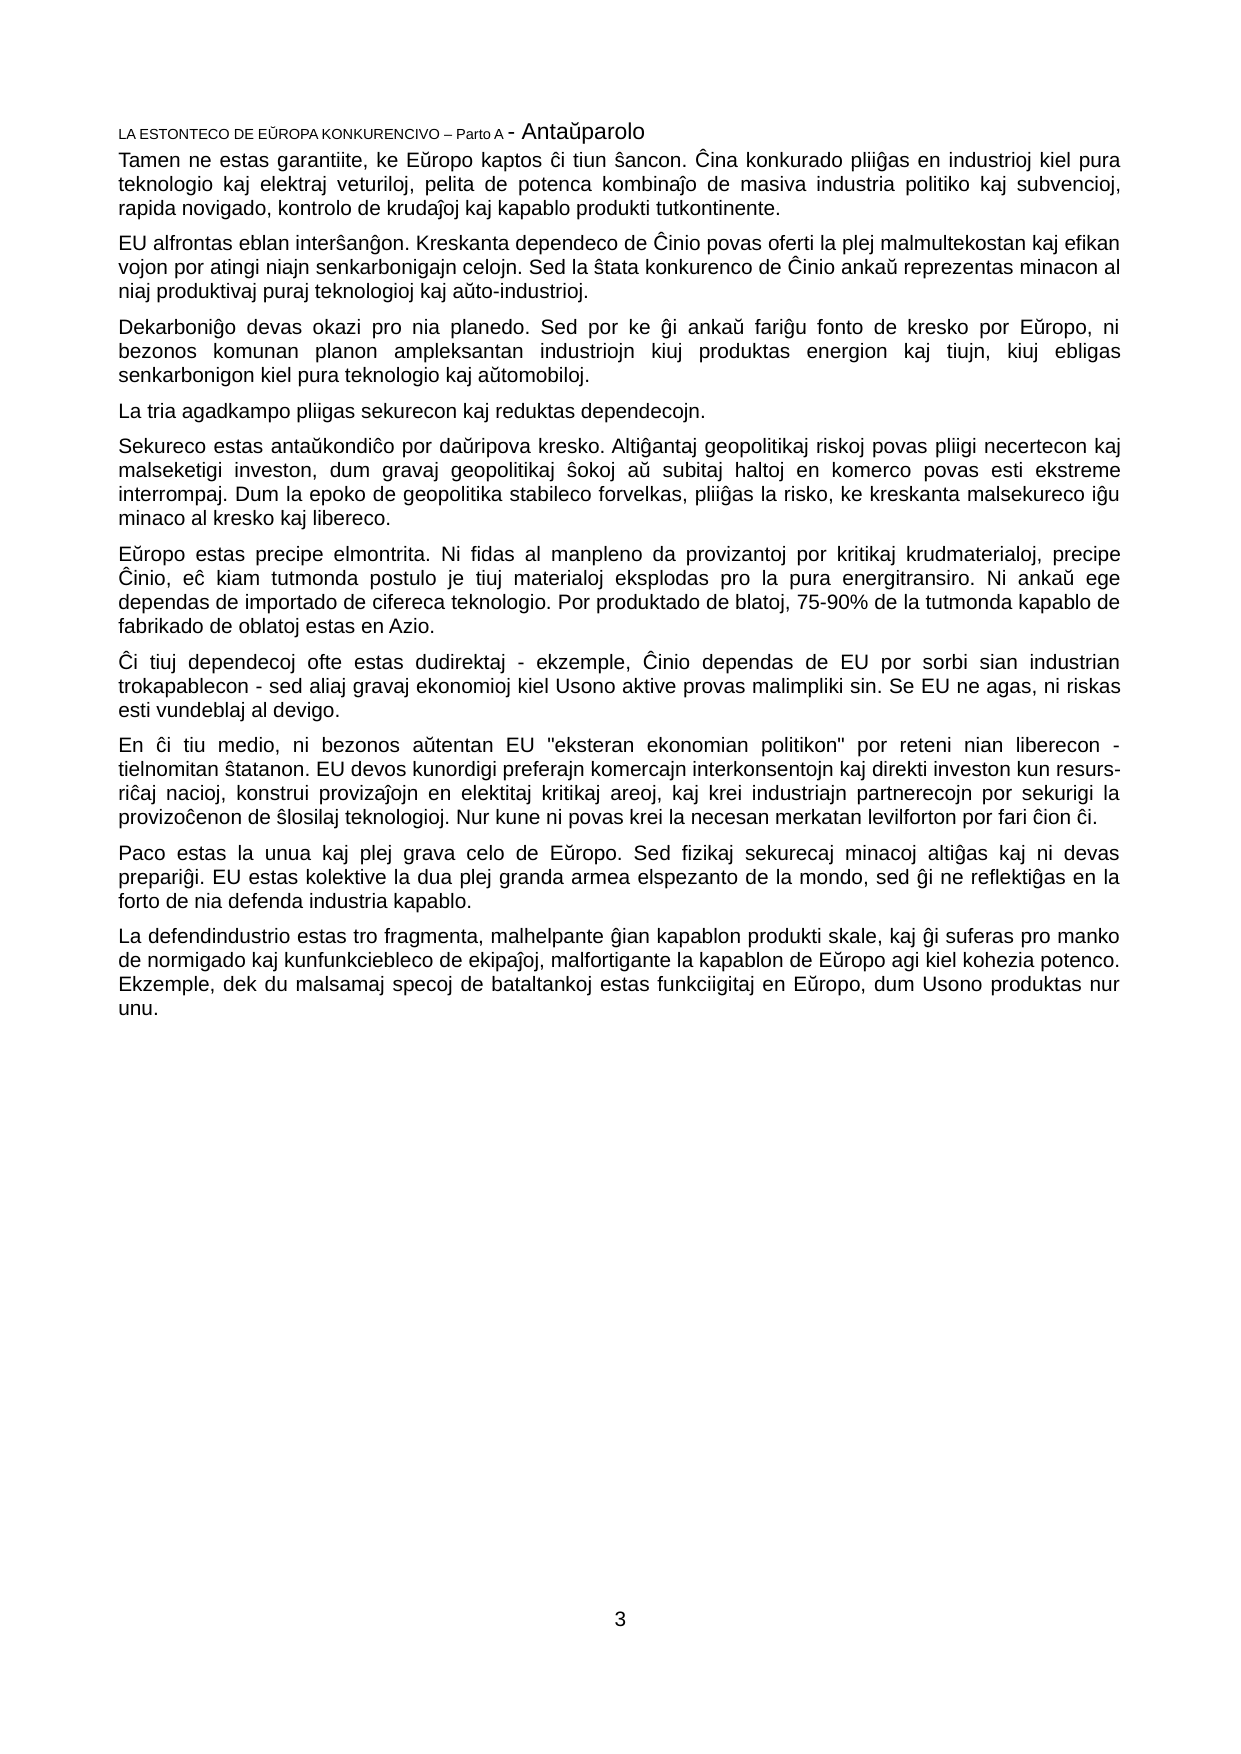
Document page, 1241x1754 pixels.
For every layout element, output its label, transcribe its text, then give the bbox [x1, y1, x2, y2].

text La tria agadkampo pliigas sekurecon kaj reduktas dependecojn. [118, 398, 1122, 422]
text Paco estas la unua kaj plej grava celo de Eŭropo. Sed fizikaj sekurecaj minacoj altiĝas kaj ni devas prepariĝi. EU estas kolektive la dua plej granda armea elspezanto de la mondo, sed ĝi ne reflektiĝas en la forto de nia defenda industria kapablo. [118, 841, 1122, 913]
text Sekureco estas antaŭkondiĉo por daŭripova kresko. Altiĝantaj geopolitikaj riskoj povas pliigi necertecon kaj malseketigi investon, dum gravaj geopolitikaj ŝokoj aŭ subitaj haltoj en komerco povas esti ekstreme interrompaj. Dum la epoko de geopolitika stabileco forvelkas, pliiĝas la risko, ke kreskanta malsekureco iĝu minaco al kresko kaj libereco. [118, 434, 1122, 530]
text Eŭropo estas precipe elmontrita. Ni fidas al manpleno da provizantoj por kritikaj krudmaterialoj, precipe Ĉinio, eĉ kiam tutmonda postulo je tiuj materialoj eksplodas pro la pura energitransiro. Ni ankaŭ ege dependas de importado de cifereca teknologio. Por produktado de blatoj, 75-90% de la tutmonda kapablo de fabrikado de oblatoj estas en Azio. [118, 542, 1122, 638]
text Dekarboniĝo devas okazi pro nia planedo. Sed por ke ĝi ankaŭ fariĝu fonto de kresko por Eŭropo, ni bezonos komunan planon ampleksantan industriojn kiuj produktas energion kaj tiujn, kiuj ebligas senkarbonigon kiel pura teknologio kaj aŭtomobiloj. [118, 315, 1122, 387]
text La defendindustrio estas tro fragmenta, malhelpante ĝian kapablon produkti skale, kaj ĝi suferas pro manko de normigado kaj kunfunkciebleco de ekipaĵoj, malfortigante la kapablon de Eŭropo agi kiel kohezia potenco. Ekzemple, dek du malsamaj specoj de bataltankoj estas funkciigitaj en Eŭropo, dum Usono produktas nur unu. [118, 924, 1122, 1020]
text Ĉi tiuj dependecoj ofte estas dudirektaj - ekzemple, Ĉinio dependas de EU por sorbi sian industrian trokapablecon - sed aliaj gravaj ekonomioj kiel Usono aktive provas malimpliki sin. Se EU ne agas, ni riskas esti vundeblaj al devigo. [118, 649, 1122, 721]
text Tamen ne estas garantiite, ke Eŭropo kaptos ĉi tiun ŝancon. Ĉina konkurado pliiĝas en industrioj kiel pura teknologio kaj elektraj veturiloj, pelita de potenca kombinaĵo de masiva industria politiko kaj subvencioj, rapida novigado, kontrolo de krudaĵoj kaj kapablo produkti tutkontinente. [118, 148, 1122, 219]
text EU alfrontas eblan interŝanĝon. Kreskanta dependeco de Ĉinio povas oferti la plej malmultekostan kaj efikan vojon por atingi niajn senkarbonigajn celojn. Sed la ŝtata konkurenco de Ĉinio ankaŭ reprezentas minacon al niaj produktivaj puraj teknologioj kaj aŭto-industrioj. [118, 231, 1122, 303]
text En ĉi tiu medio, ni bezonos aŭtentan EU "eksteran ekonomian politikon" por reteni nian liberecon - tielnomitan ŝtatanon. EU devos kunordigi preferajn komercajn interkonsentojn kaj direkti investon kun resurs-riĉaj nacioj, konstrui provizaĵojn en elektitaj kritikaj areoj, kaj krei industriajn partnerecojn por sekurigi la provizoĉenon de ŝlosilaj teknologioj. Nur kune ni povas krei la necesan merkatan levilforton por fari ĉion ĉi. [118, 733, 1122, 829]
